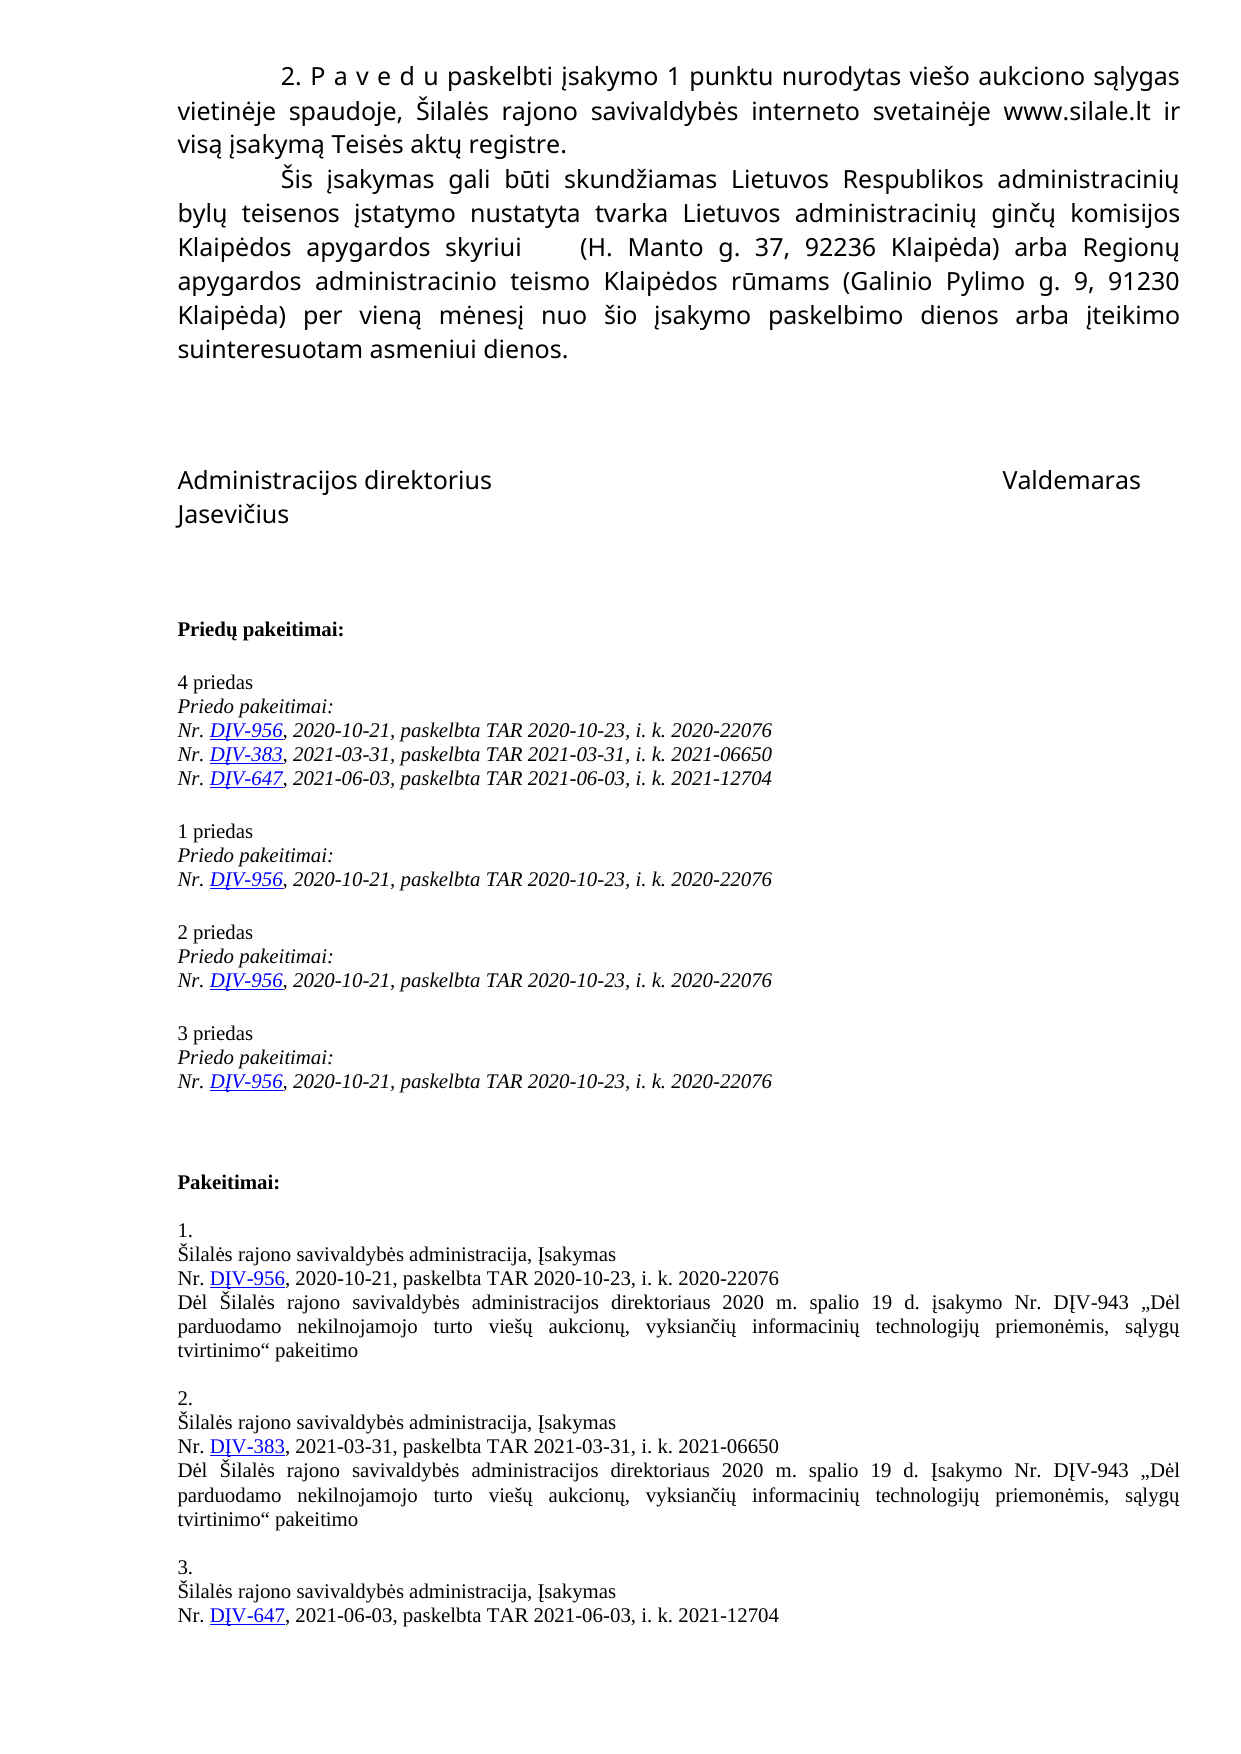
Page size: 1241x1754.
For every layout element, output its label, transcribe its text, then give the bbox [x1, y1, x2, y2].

text Dėl Šilalės rajono savivaldybės administracijos direktoriaus 2020 m. spalio 19 d. įsakymo Nr. DĮV-943 „Dėl parduodamo nekilnojamojo turto viešų aukcionų, vyksiančių informacinių technologijų priemonėmis, sąlygų tvirtinimo“ pakeitimo [177, 1290, 1181, 1362]
text Priedo pakeitimai: [177, 843, 1181, 867]
text Šilalės rajono savivaldybės administracija, Įsakymas [177, 1242, 1181, 1266]
text 2. [177, 1386, 1181, 1410]
text Nr. DĮV-956, 2020-10-21, paskelbta TAR 2020-10-23, i. k. 2020-22076 [177, 1069, 1181, 1093]
text 3. [177, 1555, 1181, 1579]
text 1. [177, 1218, 1181, 1242]
text Administracijos direktorius Valdemaras Jasevičius [177, 462, 1181, 531]
text Nr. DĮV-956, 2020-10-21, paskelbta TAR 2020-10-23, i. k. 2020-22076 [177, 968, 1181, 992]
text Priedų pakeitimai: [177, 617, 1181, 641]
text Pakeitimai: [177, 1170, 1181, 1194]
text Nr. DĮV-956, 2020-10-21, paskelbta TAR 2020-10-23, i. k. 2020-22076 [177, 1266, 1181, 1290]
text 1 priedas [177, 819, 1181, 843]
text Priedo pakeitimai: [177, 1045, 1181, 1069]
text 4 priedas [177, 670, 1181, 694]
text 2. P a v e d u paskelbti įsakymo 1 punktu nurodytas viešo aukciono sąlygas vietinėje spaudoje, Šilalės rajono savivaldybės interneto svetainėje www.silale.lt ir visą įsakymą Teisės aktų registre. [177, 59, 1181, 161]
text Šilalės rajono savivaldybės administracija, Įsakymas [177, 1579, 1181, 1603]
text Nr. DĮV-956, 2020-10-21, paskelbta TAR 2020-10-23, i. k. 2020-22076 [177, 718, 1181, 742]
text 3 priedas [177, 1021, 1181, 1045]
text 2 priedas [177, 920, 1181, 944]
text Šis įsakymas gali būti skundžiamas Lietuvos Respublikos administracinių bylų teisenos įstatymo nustatyta tvarka Lietuvos administracinių ginčų komisijos Klaipėdos apygardos skyriui (H. Manto g. 37, 92236 Klaipėda) arba Regionų apygardos administracinio teismo Klaipėdos rūmams (Galinio Pylimo g. 9, 91230 Klaipėda) per vieną mėnesį nuo šio įsakymo paskelbimo dienos arba įteikimo suinteresuotam asmeniui dienos. [177, 161, 1181, 366]
text Nr. DĮV-647, 2021-06-03, paskelbta TAR 2021-06-03, i. k. 2021-12704 [177, 766, 1181, 790]
text Dėl Šilalės rajono savivaldybės administracijos direktoriaus 2020 m. spalio 19 d. Įsakymo Nr. DĮV-943 „Dėl parduodamo nekilnojamojo turto viešų aukcionų, vyksiančių informacinių technologijų priemonėmis, sąlygų tvirtinimo“ pakeitimo [177, 1458, 1181, 1531]
text Nr. DĮV-956, 2020-10-21, paskelbta TAR 2020-10-23, i. k. 2020-22076 [177, 867, 1181, 891]
text Priedo pakeitimai: [177, 944, 1181, 968]
text Nr. DĮV-647, 2021-06-03, paskelbta TAR 2021-06-03, i. k. 2021-12704 [177, 1603, 1181, 1627]
text Priedo pakeitimai: [177, 694, 1181, 718]
text Nr. DĮV-383, 2021-03-31, paskelbta TAR 2021-03-31, i. k. 2021-06650 [177, 742, 1181, 766]
text Nr. DĮV-383, 2021-03-31, paskelbta TAR 2021-03-31, i. k. 2021-06650 [177, 1434, 1181, 1458]
text Šilalės rajono savivaldybės administracija, Įsakymas [177, 1410, 1181, 1434]
